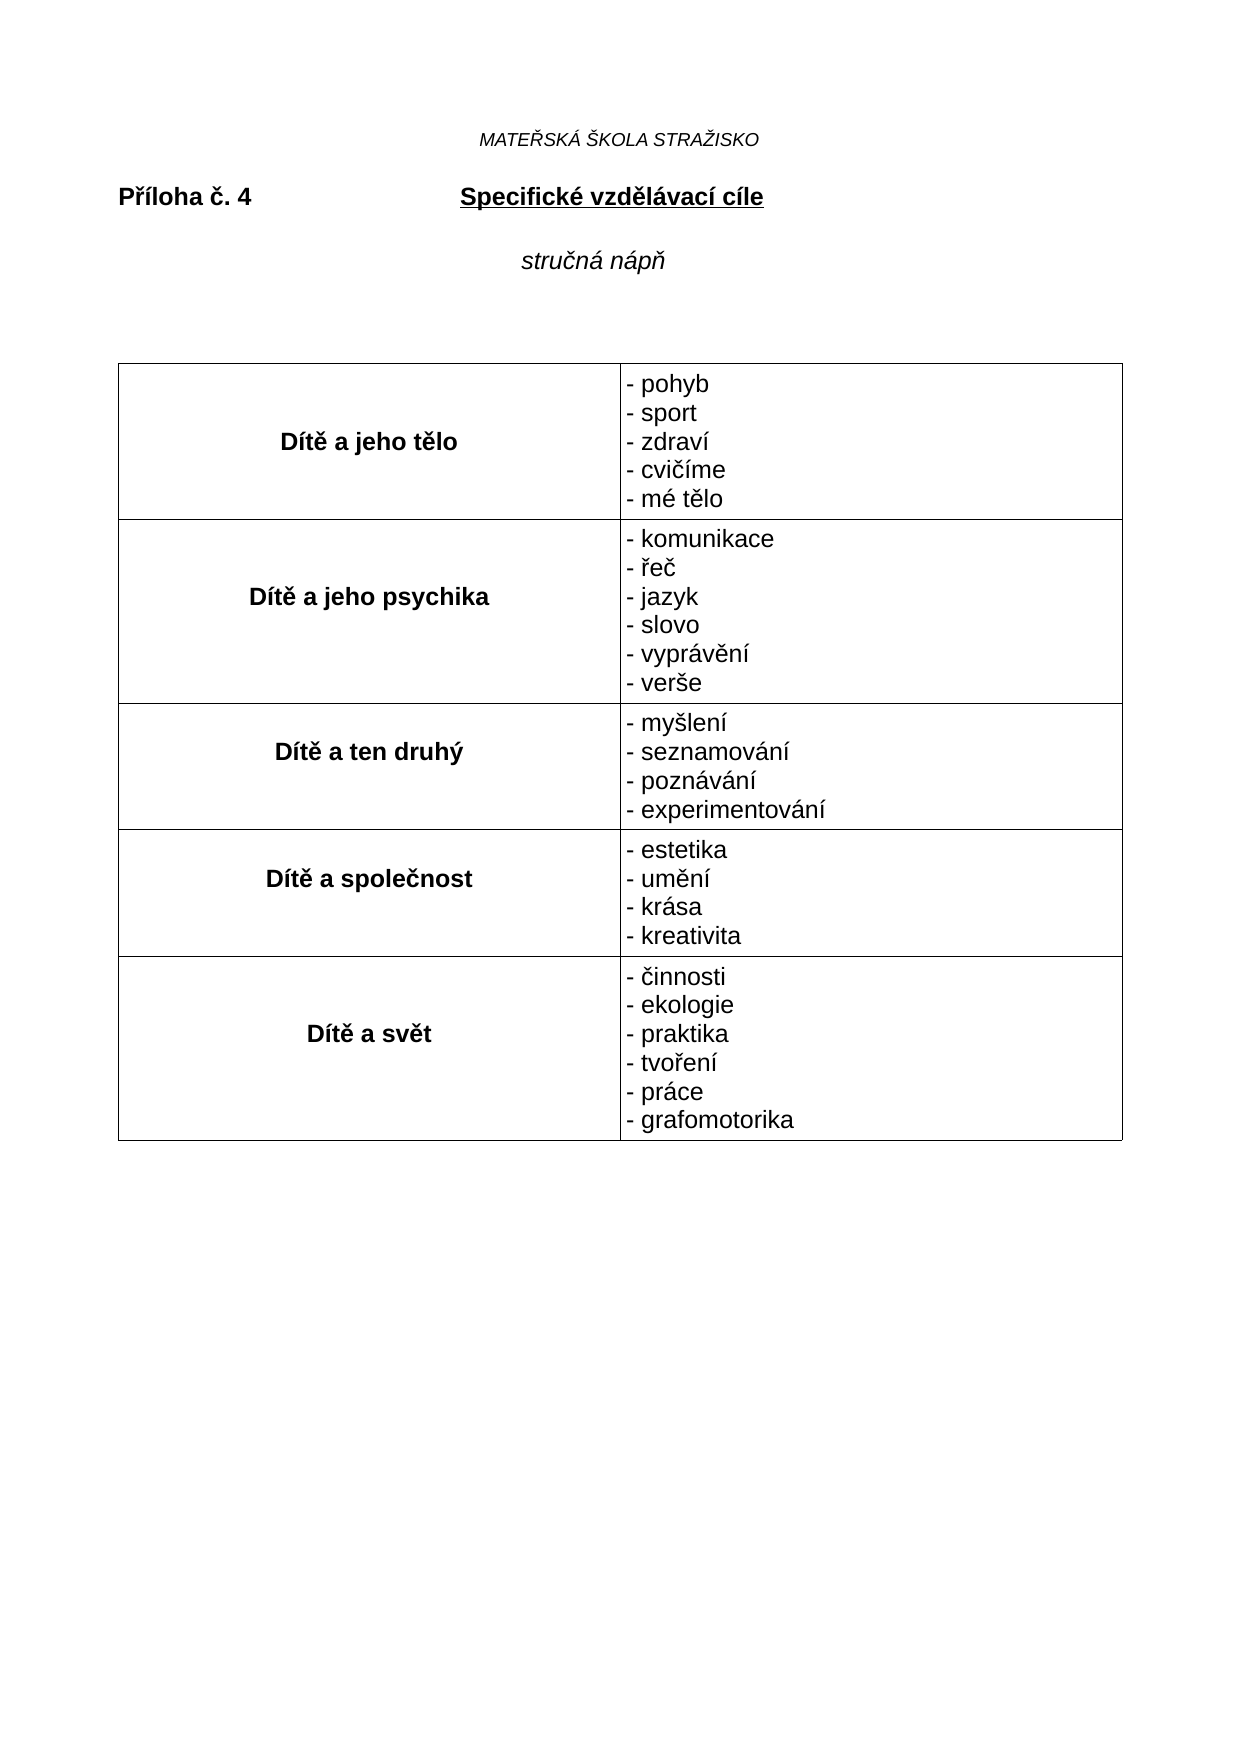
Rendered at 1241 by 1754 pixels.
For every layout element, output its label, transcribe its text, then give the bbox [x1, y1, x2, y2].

table_header Dítě a jeho tělo [119, 364, 620, 518]
table_cell Dítě a ten druhý [119, 704, 620, 829]
text MATEŘSKÁ ŠKOLA STRAŽISKO [118, 128, 1122, 150]
table_cell Dítě a svět [119, 957, 620, 1140]
table_cell - činnosti - ekologie - praktika - tvoření - práce - grafomotorika [621, 957, 1122, 1140]
table_cell Dítě a společnost [119, 830, 620, 956]
table_cell - estetika - umění - krása - kreativita [621, 830, 1122, 956]
table_cell - myšlení - seznamování - poznávání - experimentování [621, 704, 1122, 829]
text Příloha č. 4 Specifické vzdělávací cíle [118, 182, 1122, 210]
text stručná nápň [118, 246, 1122, 274]
table_cell Dítě a jeho psychika [119, 520, 620, 702]
table_cell - komunikace - řeč - jazyk - slovo - vyprávění - verše [621, 520, 1122, 702]
table_header - pohyb - sport - zdraví - cvičíme - mé tělo [621, 364, 1122, 518]
